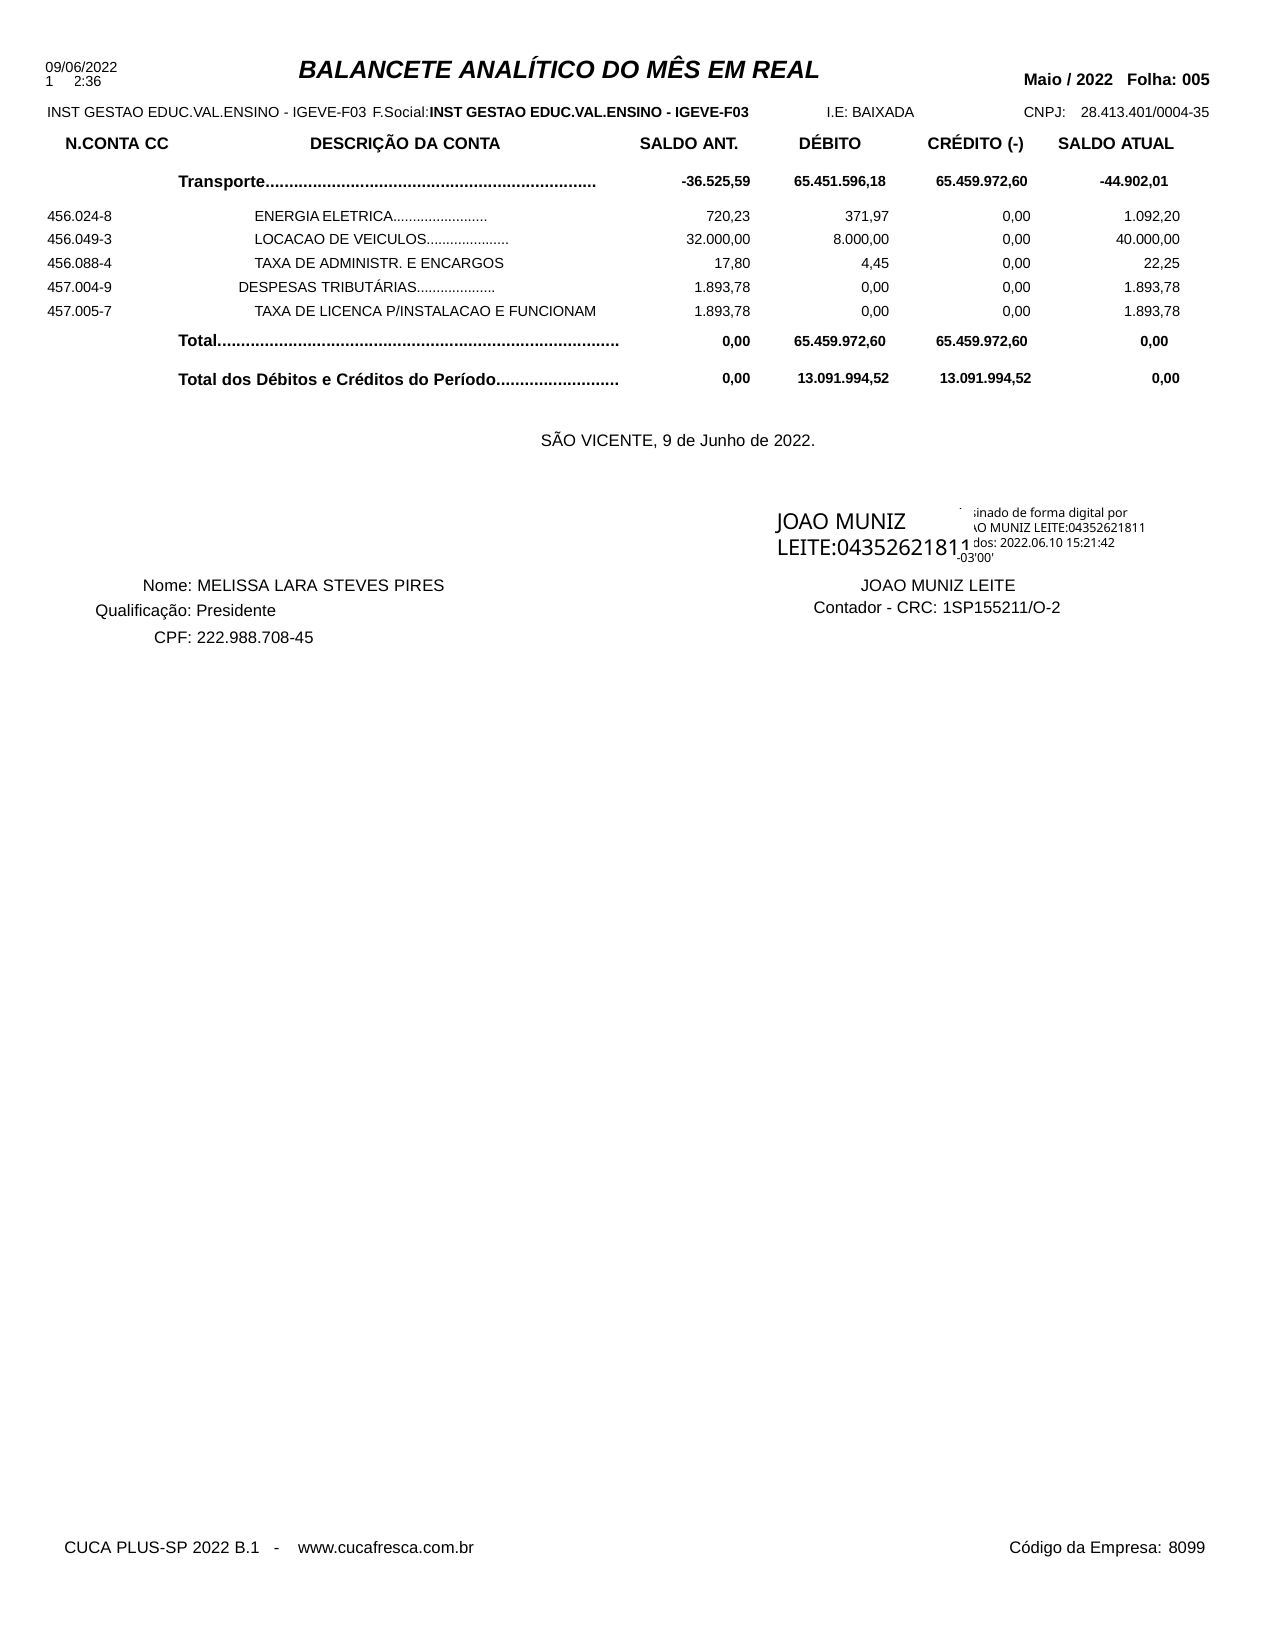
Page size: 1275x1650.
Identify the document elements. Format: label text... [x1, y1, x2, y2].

text 1.893,78 [1124, 279, 1202, 296]
text INST GESTAO EDUC.VAL.ENSINO - IGEVE-F03 F.Social:INST GESTAO EDUC.VAL.ENSINO - IGEVE-F03 [47, 105, 778, 121]
text 457.004-9 [47, 279, 134, 296]
text 456.088-4 [47, 256, 134, 272]
text 0,00 [722, 333, 772, 349]
text 65.459.972,60 [936, 173, 1051, 190]
text 456.024-8 [47, 208, 134, 224]
text 0,00 [1140, 333, 1201, 349]
text Qualificação: Presidente [95, 602, 468, 620]
text CUCA PLUS-SP 2022 B.1 [64, 1539, 273, 1558]
text 1:42:36 [75, 76, 139, 89]
text 1 [45, 73, 75, 89]
text 0,00 [1002, 279, 1053, 296]
text 13.091.994,52 [939, 371, 1053, 387]
text 1.092,20 [1124, 208, 1202, 224]
text 17,80 [714, 256, 772, 272]
text 0,00 [1002, 232, 1053, 248]
text 0,00 [1152, 371, 1201, 387]
text -36.525,59 [681, 173, 773, 190]
text Transporte...................................................................... [178, 172, 622, 191]
text 1.893,78 [694, 303, 772, 319]
text LOCACAO DE VEICULOS..................... [254, 232, 623, 248]
text Nome: MELISSA LARA STEVES PIRES [143, 577, 468, 595]
text SALDO ATUAL [1058, 134, 1234, 153]
text 1.893,78 [694, 279, 772, 296]
text 65.451.596,18 [794, 174, 908, 190]
text 720,23 [706, 208, 772, 224]
text 0,00 [722, 371, 772, 387]
text 22,25 [1144, 256, 1202, 272]
text LEITE:04352621811 [777, 535, 974, 561]
text ENERGIA ELETRICA........................ [254, 208, 623, 224]
text 65.459.972,60 [794, 333, 911, 349]
text SÃO VICENTE, 9 de Junho de 2022. [541, 431, 840, 450]
text CRÉDITO (-) [927, 134, 1051, 153]
text JOAO MUNIZ [777, 509, 974, 535]
text BALANCETE ANALÍTICO DO MÊS EM REAL [298, 57, 844, 84]
text JOAO MUNIZ LEITE [861, 577, 1087, 595]
text Total dos Débitos e Créditos do Período.......................... [178, 371, 645, 389]
text 0,00 [1002, 256, 1053, 272]
text 371,97 [845, 208, 911, 224]
text DESPESAS TRIBUTÁRIAS.................... [238, 279, 623, 296]
text 65.459.972,60 [936, 333, 1053, 349]
text 456.049-3 [47, 232, 134, 248]
text 40.000,00 [1116, 232, 1202, 248]
text 457.005-7 [47, 303, 134, 319]
text CPF: 222.988.708-45 [154, 628, 468, 647]
text 1.893,78 [1124, 303, 1202, 319]
text Maio / 2022 Folha: 005 [1023, 71, 1234, 89]
text DESCRIÇÃO DA CONTA [310, 134, 526, 153]
text TAXA DE LICENCA P/INSTALACAO E FUNCIONAM [254, 303, 623, 319]
text www.cucafresca.com.br [298, 1539, 500, 1558]
text DÉBITO [799, 134, 887, 153]
text TAXA DE ADMINISTR. E ENCARGOS [254, 256, 623, 272]
text N.CONTA CC [65, 134, 194, 153]
text Total..................................................................................... [178, 332, 645, 350]
text 13.091.994,52 [797, 371, 911, 387]
text CNPJ: 28.413.401/0004-35 [1023, 105, 1234, 121]
text Assinado de forma digital por [956, 506, 1150, 521]
text 4,45 [861, 256, 911, 272]
text 0,00 [1002, 208, 1053, 224]
text 9/06/2022 [53, 59, 139, 76]
text SALDO ANT. [639, 134, 773, 153]
text -44.902,01 [1099, 174, 1191, 190]
text Código da Empresa: 8099 [1009, 1539, 1230, 1558]
text 0 [45, 59, 53, 73]
text 03'00' [960, 550, 1009, 565]
text 0,00 [1002, 303, 1053, 319]
text I.E: BAIXADA [826, 105, 936, 121]
text 0,00 [861, 279, 911, 296]
text 32.000,00 [686, 232, 772, 248]
text Contador - CRC: 1SP155211/O-2 [813, 599, 1087, 617]
text Dados: 2022.06.10 15:21:42 [974, 536, 1150, 550]
text - [273, 1539, 298, 1558]
text 8.000,00 [833, 232, 911, 248]
text JOAO MUNIZ LEITE:04352621811 [974, 521, 1150, 536]
text 0,00 [861, 303, 911, 319]
